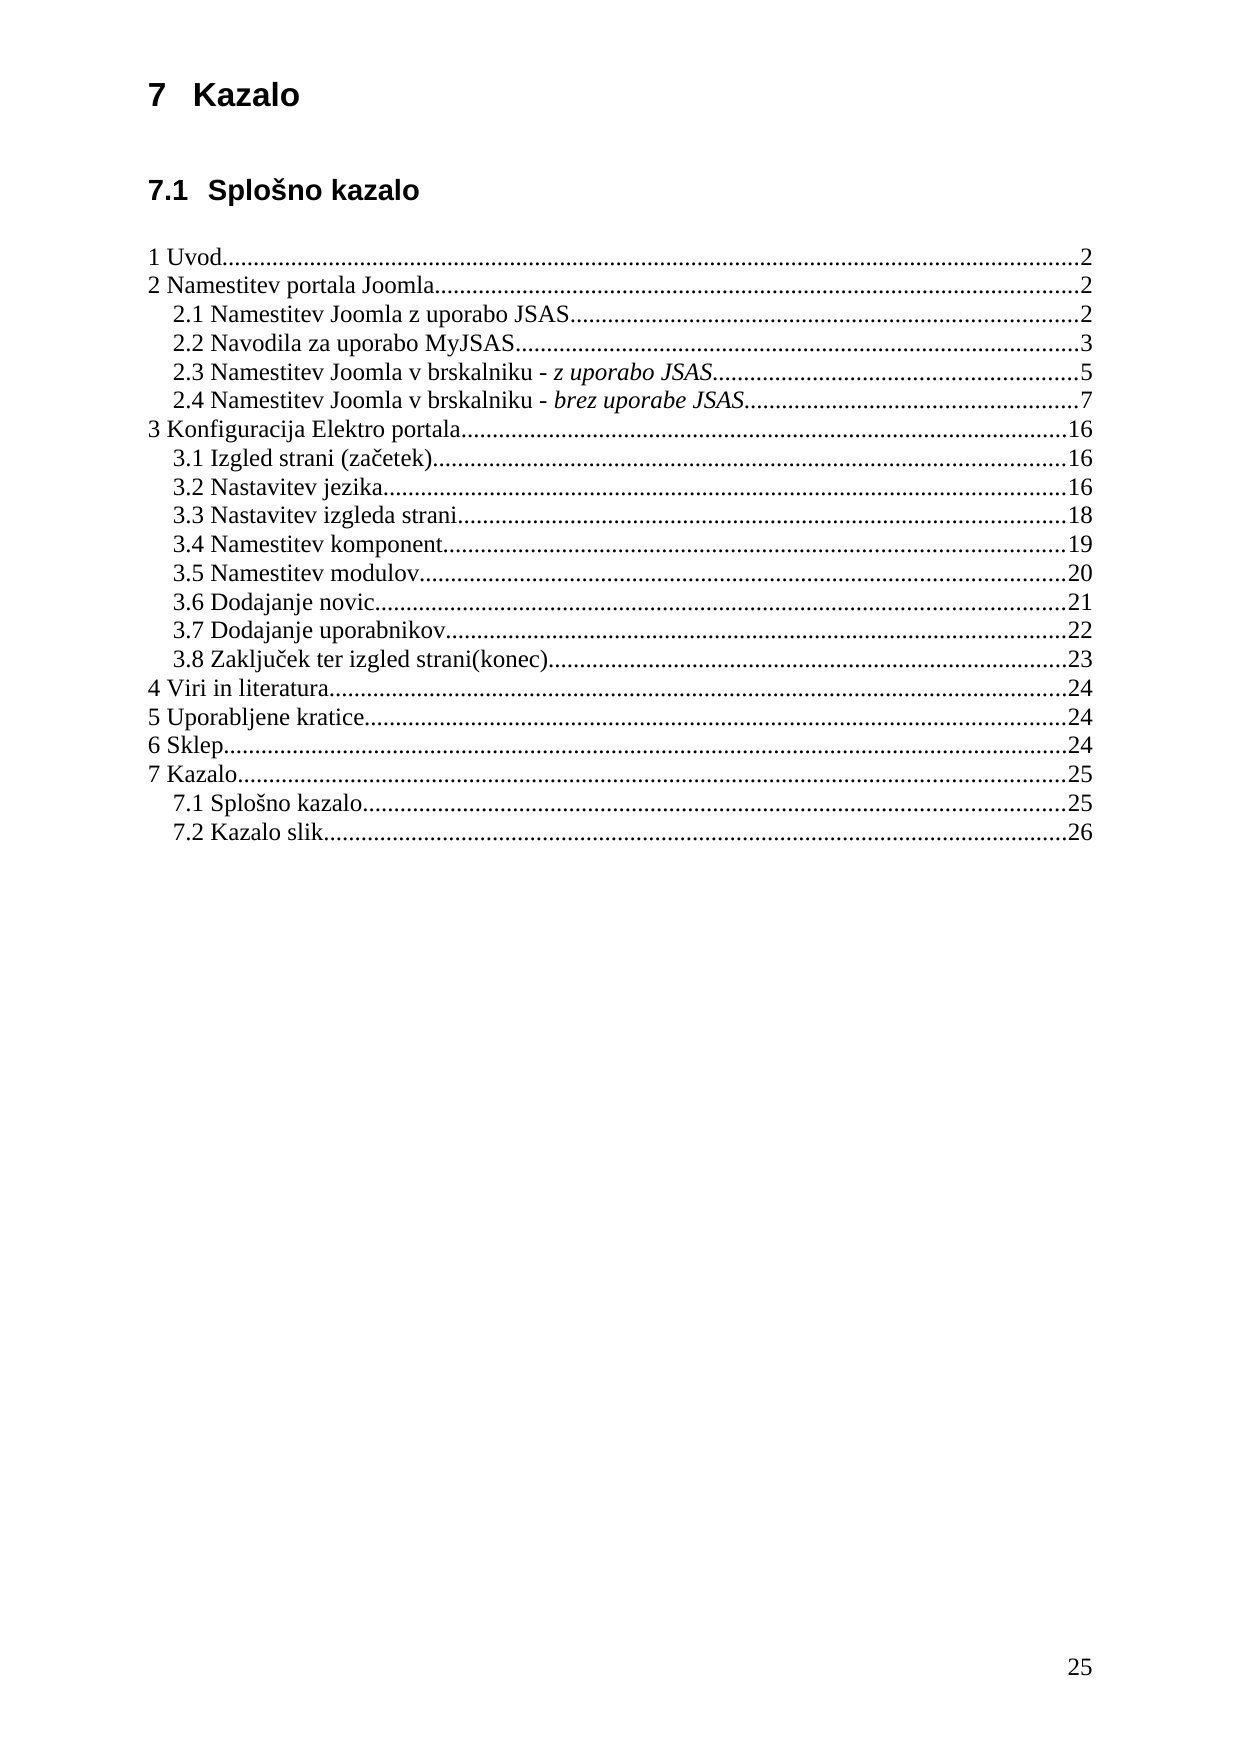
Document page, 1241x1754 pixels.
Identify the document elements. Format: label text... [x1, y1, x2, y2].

text 2.2 Navodila za uporabo MyJSAS 3 [173, 328, 1093, 357]
text 7.2 Kazalo slik 26 [173, 817, 1093, 846]
text 3.6 Dodajanje novic 21 [173, 587, 1093, 616]
text 2 Namestitev portala Joomla 2 [148, 271, 1093, 299]
text 4 Viri in literatura 24 [148, 673, 1093, 702]
text 3.2 Nastavitev jezika 16 [173, 472, 1093, 501]
subtitle Splošno kazalo [148, 173, 1093, 207]
text 7 Kazalo 25 [148, 759, 1093, 788]
text 1 Uvod 2 [148, 242, 1093, 271]
text 6 Sklep 24 [148, 731, 1093, 759]
subtitle Kazalo [148, 75, 1093, 113]
text 5 Uporabljene kratice 24 [148, 702, 1093, 731]
text 3.7 Dodajanje uporabnikov 22 [173, 616, 1093, 644]
text 3.4 Namestitev komponent 19 [173, 529, 1093, 558]
text 2.4 Namestitev Joomla v brskalniku - brez uporabe JSAS 7 [173, 386, 1093, 414]
text 2.3 Namestitev Joomla v brskalniku - z uporabo JSAS 5 [173, 357, 1093, 386]
text 7.1 Splošno kazalo 25 [173, 788, 1093, 817]
text 3.1 Izgled strani (začetek) 16 [173, 443, 1093, 472]
text 3 Konfiguracija Elektro portala 16 [148, 414, 1093, 443]
text 3.3 Nastavitev izgleda strani 18 [173, 501, 1093, 529]
text 2.1 Namestitev Joomla z uporabo JSAS 2 [173, 299, 1093, 328]
text 3.5 Namestitev modulov 20 [173, 558, 1093, 587]
text 3.8 Zaključek ter izgled strani(konec) 23 [173, 644, 1093, 673]
